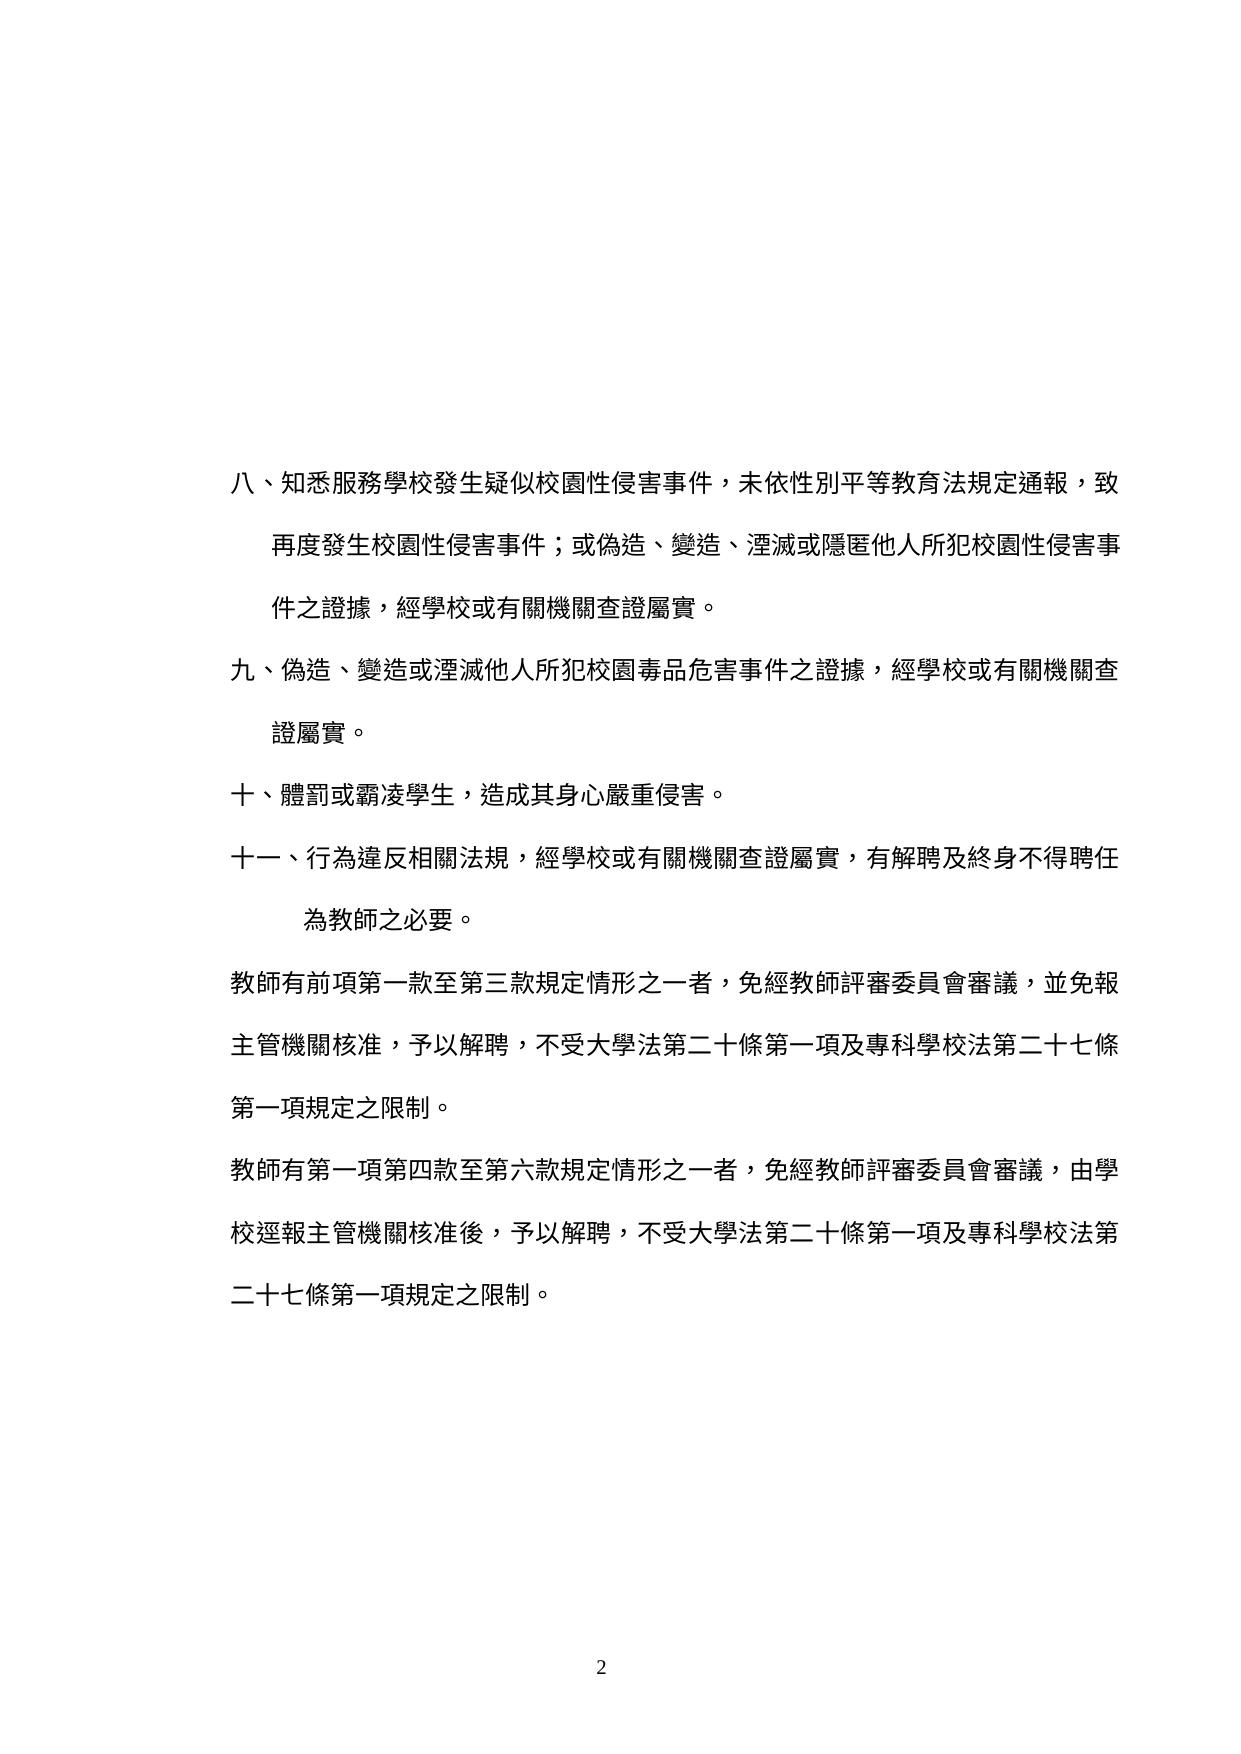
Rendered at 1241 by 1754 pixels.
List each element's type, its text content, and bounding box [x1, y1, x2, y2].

text 教師有第一項第四款至第六款規定情形之一者，免經教師評審委員會審議，由學校逕報主管機關核准後，予以解聘，不受大學法第二十條第一項及專科學校法第二十七條第一項規定之限制。 [230, 1127, 1122, 1314]
text 教師有前項第一款至第三款規定情形之一者，免經教師評審委員會審議，並免報主管機關核准，予以解聘，不受大學法第二十條第一項及專科學校法第二十七條第一項規定之限制。 [230, 939, 1122, 1127]
text 八、知悉服務學校發生疑似校園性侵害事件，未依性別平等教育法規定通報，致再度發生校園性侵害事件；或偽造、變造、湮滅或隱匿他人所犯校園性侵害事件之證據，經學校或有關機關查證屬實。 [230, 439, 1122, 627]
text 九、偽造、變造或湮滅他人所犯校園毒品危害事件之證據，經學校或有關機關查證屬實。 [230, 627, 1122, 752]
text 十一、行為違反相關法規，經學校或有關機關查證屬實，有解聘及終身不得聘任為教師之必要。 [230, 814, 1122, 939]
text 十、體罰或霸凌學生，造成其身心嚴重侵害。 [230, 752, 1122, 814]
